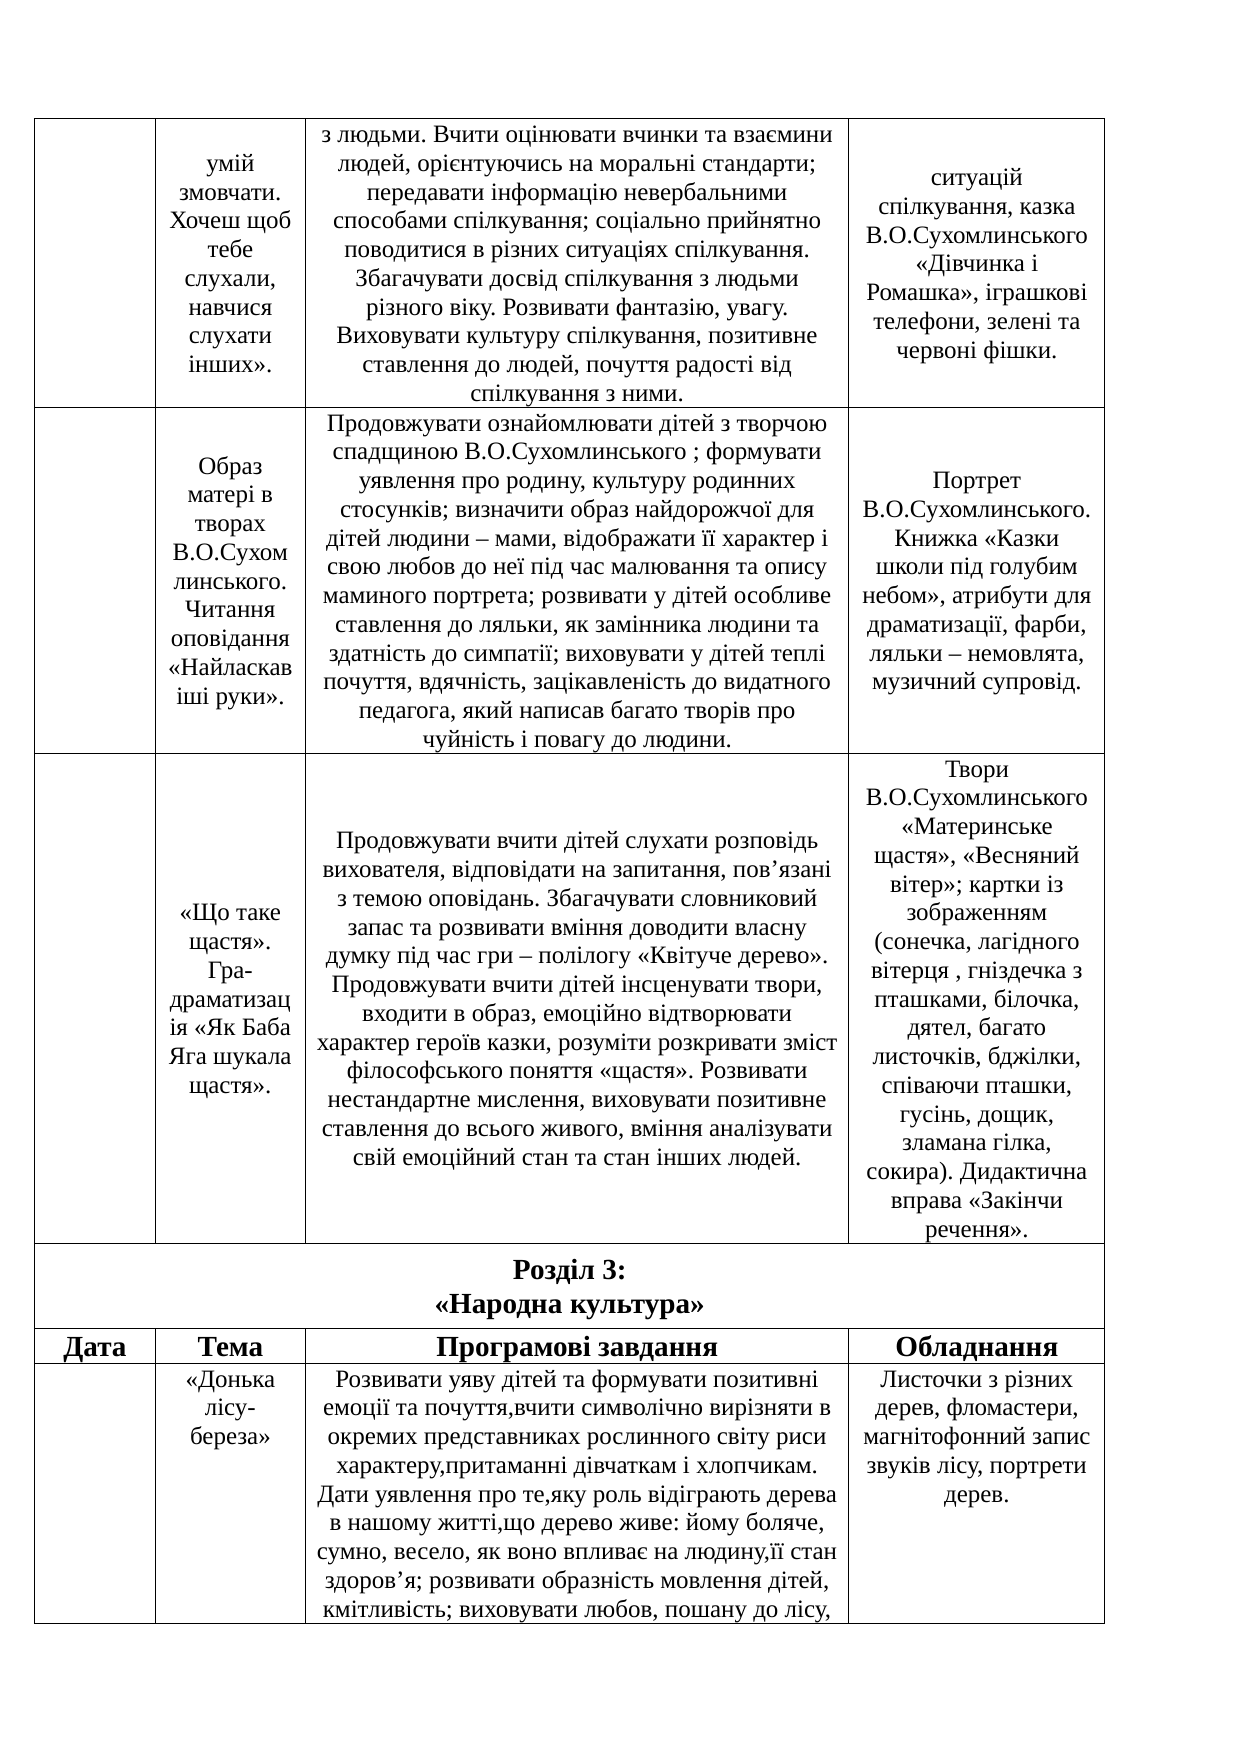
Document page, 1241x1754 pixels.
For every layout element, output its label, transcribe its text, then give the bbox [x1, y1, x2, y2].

table_cell «Донька лісу-береза» [156, 1364, 305, 1622]
table_cell Розвивати уяву дітей та формувати позитивні емоції та почуття,вчити символічно вирізняти в окремих представниках рослинного світу риси характеру,притаманні дівчаткам і хлопчикам. Дати уявлення про те,яку роль відіграють дерева в нашому житті,що дерево живе: йому боляче, сумно, весело, як воно впливає на людину,її стан здоров’я; розвивати образність мовлення дітей, кмітливість; виховувати любов, пошану до лісу, [306, 1364, 848, 1622]
table_cell «Що таке щастя». Гра-драматизація «Як Баба Яга шукала щастя». [156, 754, 305, 1242]
table_cell з людьми. Вчити оцінювати вчинки та взаємини людей, орієнтуючись на моральні стандарти; передавати інформацію невербальними способами спілкування; соціально прийнятно поводитися в різних ситуаціях спілкування. Збагачувати досвід спілкування з людьми різного віку. Розвивати фантазію, увагу. Виховувати культуру спілкування, позитивне ставлення до людей, почуття радості від спілкування з ними. [306, 119, 848, 407]
table_cell Тема [156, 1329, 305, 1363]
table_cell [35, 754, 155, 1242]
table_cell [35, 119, 155, 407]
table_cell [35, 1364, 155, 1622]
table_cell умій змовчати. Хочеш щоб тебе слухали, навчися слухати інших». [156, 119, 305, 407]
table_cell Розділ 3: «Народна культура» [35, 1244, 1104, 1328]
table_cell Листочки з різних дерев, фломастери, магнітофонний запис звуків лісу, портрети дерев. [849, 1364, 1104, 1622]
table_cell Продовжувати ознайомлювати дітей з творчою спадщиною В.О.Сухомлинського ; формувати уявлення про родину, культуру родинних стосунків; визначити образ найдорожчої для дітей людини – мами, відображати її характер і свою любов до неї під час малювання та опису маминого портрета; розвивати у дітей особливе ставлення до ляльки, як замінника людини та здатність до симпатії; виховувати у дітей теплі почуття, вдячність, зацікавленість до видатного педагога, який написав багато творів про чуйність і повагу до людини. [306, 408, 848, 753]
table_cell Портрет В.О.Сухомлинського. Книжка «Казки школи під голубим небом», атрибути для драматизації, фарби, ляльки – немовлята, музичний супровід. [849, 408, 1104, 753]
table_cell Обладнання [849, 1329, 1104, 1363]
table_cell Твори В.О.Сухомлинського «Материнське щастя», «Весняний вітер»; картки із зображенням (сонечка, лагідного вітерця , гніздечка з пташками, білочка, дятел, багато листочків, бджілки, співаючи пташки, гусінь, дощик, зламана гілка, сокира). Дидактична вправа «Закінчи речення». [849, 754, 1104, 1242]
table_cell Продовжувати вчити дітей слухати розповідь вихователя, відповідати на запитання, пов’язані з темою оповідань. Збагачувати словниковий запас та розвивати вміння доводити власну думку під час гри – полілогу «Квітуче дерево». Продовжувати вчити дітей інсценувати твори, входити в образ, емоційно відтворювати характер героїв казки, розуміти розкривати зміст філософського поняття «щастя». Розвивати нестандартне мислення, виховувати позитивне ставлення до всього живого, вміння аналізувати свій емоційний стан та стан інших людей. [306, 754, 848, 1242]
table_cell ситуацій спілкування, казка В.О.Сухомлинського «Дівчинка і Ромашка», іграшкові телефони, зелені та червоні фішки. [849, 119, 1104, 407]
table_cell Дата [35, 1329, 155, 1363]
table_cell [35, 408, 155, 753]
table_cell Образ матері в творах В.О.Сухомлинського. Читання оповідання «Найласкавіші руки». [156, 408, 305, 753]
table_cell Програмові завдання [306, 1329, 848, 1363]
